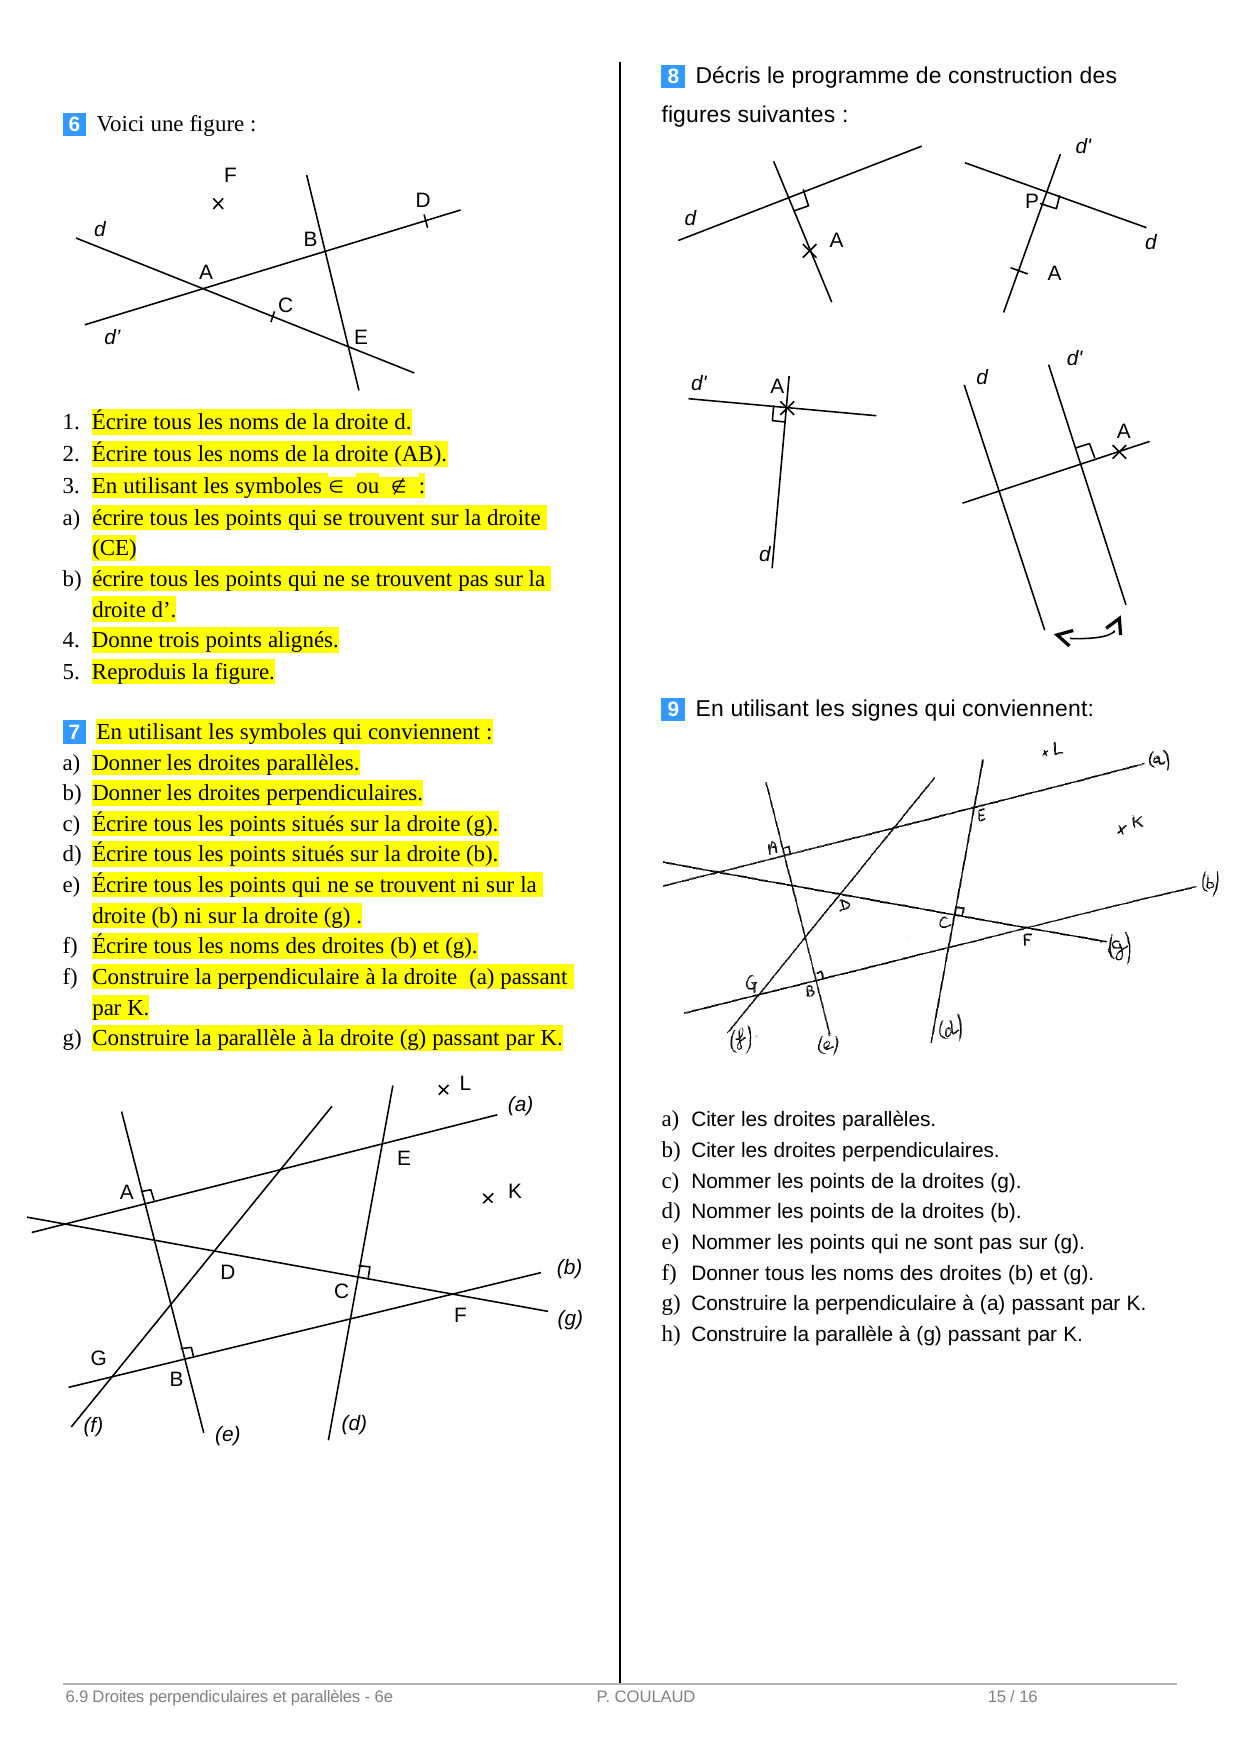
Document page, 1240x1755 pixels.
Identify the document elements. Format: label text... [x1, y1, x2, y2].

list Reproduis la figure. [62, 659, 578, 684]
list écrire tous les points qui ne se trouvent pas sur la droite d’. [62, 566, 578, 622]
list Nommer les points qui ne sont pas sur (g). [661, 1229, 1177, 1254]
list En utilisant les symboles qui conviennent : [62, 719, 578, 744]
list En utilisant les symboles ∈ ou ∉ : [62, 473, 578, 498]
list Citer les droites perpendiculaires. [661, 1137, 1177, 1162]
list Décris le programme de construction des figures suivantes : [661, 62, 1177, 128]
list Écrire tous les noms des droites (b) et (g). [62, 933, 578, 959]
list Construire la perpendiculaire à la droite (a) passant par K. [62, 964, 578, 1020]
list En utilisant les signes qui conviennent: [661, 696, 1177, 722]
list Donne trois points alignés. [62, 627, 578, 653]
list Citer les droites parallèles. [661, 1106, 1177, 1132]
list Donner les droites parallèles. [62, 749, 578, 775]
picture [663, 737, 1229, 1059]
list Construire la perpendiculaire à (a) passant par K. [661, 1290, 1177, 1316]
list Nommer les points de la droites (g). [661, 1168, 1177, 1193]
list Voici une figure : [62, 111, 578, 137]
list Donner les droites perpendiculaires. [62, 780, 578, 806]
list écrire tous les points qui se trouvent sur la droite (CE) [62, 504, 578, 561]
list Écrire tous les noms de la droite d. [62, 409, 578, 435]
list Nommer les points de la droites (b). [661, 1198, 1177, 1224]
list Écrire tous les points situés sur la droite (g). [62, 811, 578, 836]
list Construire la parallèle à (g) passant par K. [661, 1321, 1177, 1346]
list Donner tous les noms des droites (b) et (g). [661, 1259, 1177, 1285]
list Écrire tous les points situés sur la droite (b). [62, 841, 578, 867]
list Écrire tous les noms de la droite (AB). [62, 441, 578, 467]
list Écrire tous les points qui ne se trouvent ni sur la droite (b) ni sur la droite (g) . [62, 872, 578, 928]
list Construire la parallèle à la droite (g) passant par K. [62, 1025, 578, 1051]
